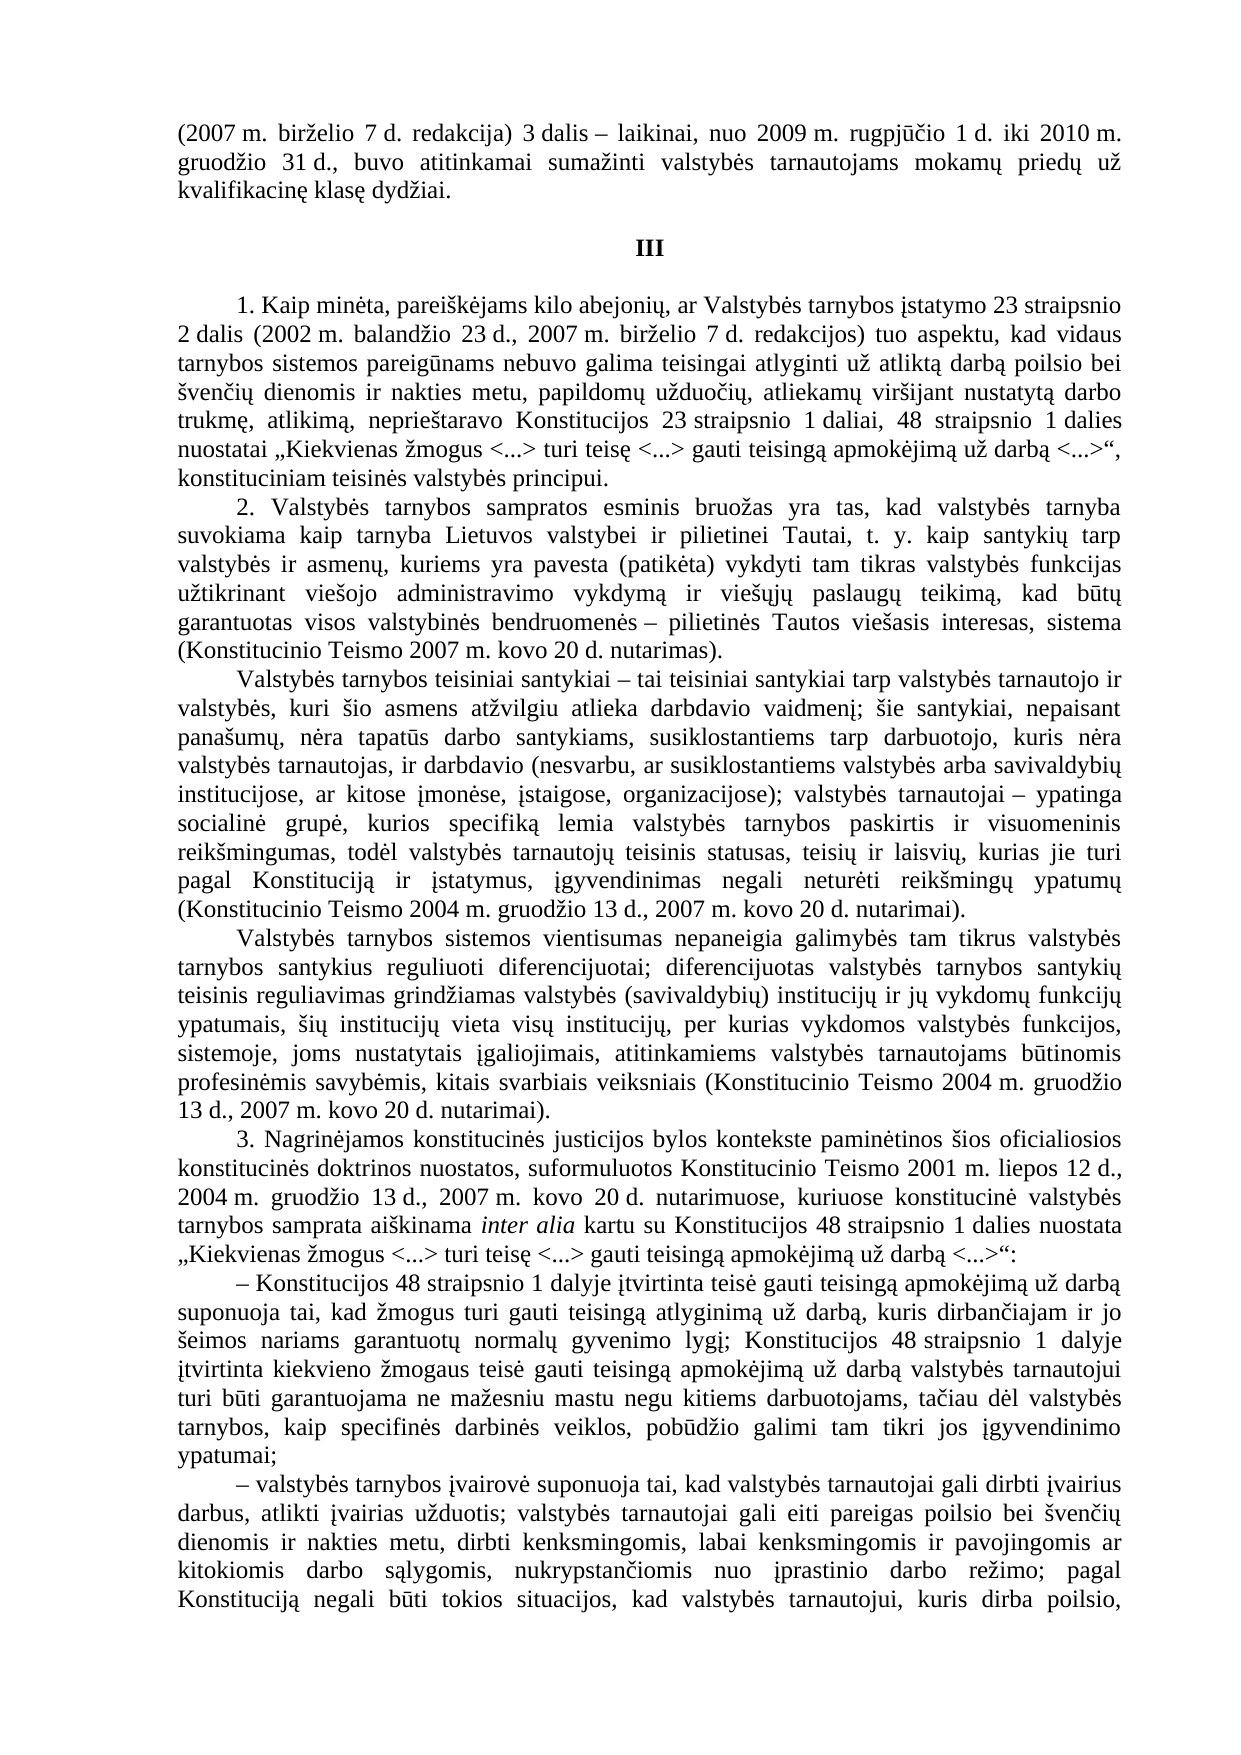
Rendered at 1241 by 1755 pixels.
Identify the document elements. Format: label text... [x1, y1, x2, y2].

text 3. Nagrinėjamos konstitucinės justicijos bylos kontekste paminėtinos šios oficialiosios konstitucinės doktrinos nuostatos, suformuluotos Konstitucinio Teismo 2001 m. liepos 12 d., 2004 m. gruodžio 13 d., 2007 m. kovo 20 d. nutarimuose, kuriuose konstitucinė valstybės tarnybos samprata aiškinama inter alia kartu su Konstitucijos 48 straipsnio 1 dalies nuostata „Kiekvienas žmogus <...> turi teisę <...> gauti teisingą apmokėjimą už darbą <...>“: [177, 1124, 1122, 1268]
text (2007 m. birželio 7 d. redakcija) 3 dalis – laikinai, nuo 2009 m. rugpjūčio 1 d. iki 2010 m. gruodžio 31 d., buvo atitinkamai sumažinti valstybės tarnautojams mokamų priedų už kvalifikacinę klasę dydžiai. [177, 118, 1122, 204]
text 1. Kaip minėta, pareiškėjams kilo abejonių, ar Valstybės tarnybos įstatymo 23 straipsnio 2 dalis (2002 m. balandžio 23 d., 2007 m. birželio 7 d. redakcijos) tuo aspektu, kad vidaus tarnybos sistemos pareigūnams nebuvo galima teisingai atlyginti už atliktą darbą poilsio bei švenčių dienomis ir nakties metu, papildomų užduočių, atliekamų viršijant nustatytą darbo trukmę, atlikimą, neprieštaravo Konstitucijos 23 straipsnio 1 daliai, 48 straipsnio 1 dalies nuostatai „Kiekvienas žmogus <...> turi teisę <...> gauti teisingą apmokėjimą už darbą <...>“, konstituciniam teisinės valstybės principui. [177, 291, 1122, 492]
text – valstybės tarnybos įvairovė suponuoja tai, kad valstybės tarnautojai gali dirbti įvairius darbus, atlikti įvairias užduotis; valstybės tarnautojai gali eiti pareigas poilsio bei švenčių dienomis ir nakties metu, dirbti kenksmingomis, labai kenksmingomis ir pavojingomis ar kitokiomis darbo sąlygomis, nukrypstančiomis nuo įprastinio darbo režimo; pagal Konstituciją negali būti tokios situacijos, kad valstybės tarnautojui, kuris dirba poilsio, [177, 1469, 1122, 1613]
text Valstybės tarnybos sistemos vientisumas nepaneigia galimybės tam tikrus valstybės tarnybos santykius reguliuoti diferencijuotai; diferencijuotas valstybės tarnybos santykių teisinis reguliavimas grindžiamas valstybės (savivaldybių) institucijų ir jų vykdomų funkcijų ypatumais, šių institucijų vieta visų institucijų, per kurias vykdomos valstybės funkcijos, sistemoje, joms nustatytais įgaliojimais, atitinkamiems valstybės tarnautojams būtinomis profesinėmis savybėmis, kitais svarbiais veiksniais (Konstitucinio Teismo 2004 m. gruodžio 13 d., 2007 m. kovo 20 d. nutarimai). [177, 923, 1122, 1124]
text 2. Valstybės tarnybos sampratos esminis bruožas yra tas, kad valstybės tarnyba suvokiama kaip tarnyba Lietuvos valstybei ir pilietinei Tautai, t. y. kaip santykių tarp valstybės ir asmenų, kuriems yra pavesta (patikėta) vykdyti tam tikras valstybės funkcijas užtikrinant viešojo administravimo vykdymą ir viešųjų paslaugų teikimą, kad būtų garantuotas visos valstybinės bendruomenės – pilietinės Tautos viešasis interesas, sistema (Konstitucinio Teismo 2007 m. kovo 20 d. nutarimas). [177, 492, 1122, 664]
text – Konstitucijos 48 straipsnio 1 dalyje įtvirtinta teisė gauti teisingą apmokėjimą už darbą suponuoja tai, kad žmogus turi gauti teisingą atlyginimą už darbą, kuris dirbančiajam ir jo šeimos nariams garantuotų normalų gyvenimo lygį; Konstitucijos 48 straipsnio 1 dalyje įtvirtinta kiekvieno žmogaus teisė gauti teisingą apmokėjimą už darbą valstybės tarnautojui turi būti garantuojama ne mažesniu mastu negu kitiems darbuotojams, tačiau dėl valstybės tarnybos, kaip specifinės darbinės veiklos, pobūdžio galimi tam tikri jos įgyvendinimo ypatumai; [177, 1268, 1122, 1469]
text Valstybės tarnybos teisiniai santykiai – tai teisiniai santykiai tarp valstybės tarnautojo ir valstybės, kuri šio asmens atžvilgiu atlieka darbdavio vaidmenį; šie santykiai, nepaisant panašumų, nėra tapatūs darbo santykiams, susiklostantiems tarp darbuotojo, kuris nėra valstybės tarnautojas, ir darbdavio (nesvarbu, ar susiklostantiems valstybės arba savivaldybių institucijose, ar kitose įmonėse, įstaigose, organizacijose); valstybės tarnautojai – ypatinga socialinė grupė, kurios specifiką lemia valstybės tarnybos paskirtis ir visuomeninis reikšmingumas, todėl valstybės tarnautojų teisinis statusas, teisių ir laisvių, kurias jie turi pagal Konstituciją ir įstatymus, įgyvendinimas negali neturėti reikšmingų ypatumų (Konstitucinio Teismo 2004 m. gruodžio 13 d., 2007 m. kovo 20 d. nutarimai). [177, 664, 1122, 923]
text III [177, 233, 1122, 262]
